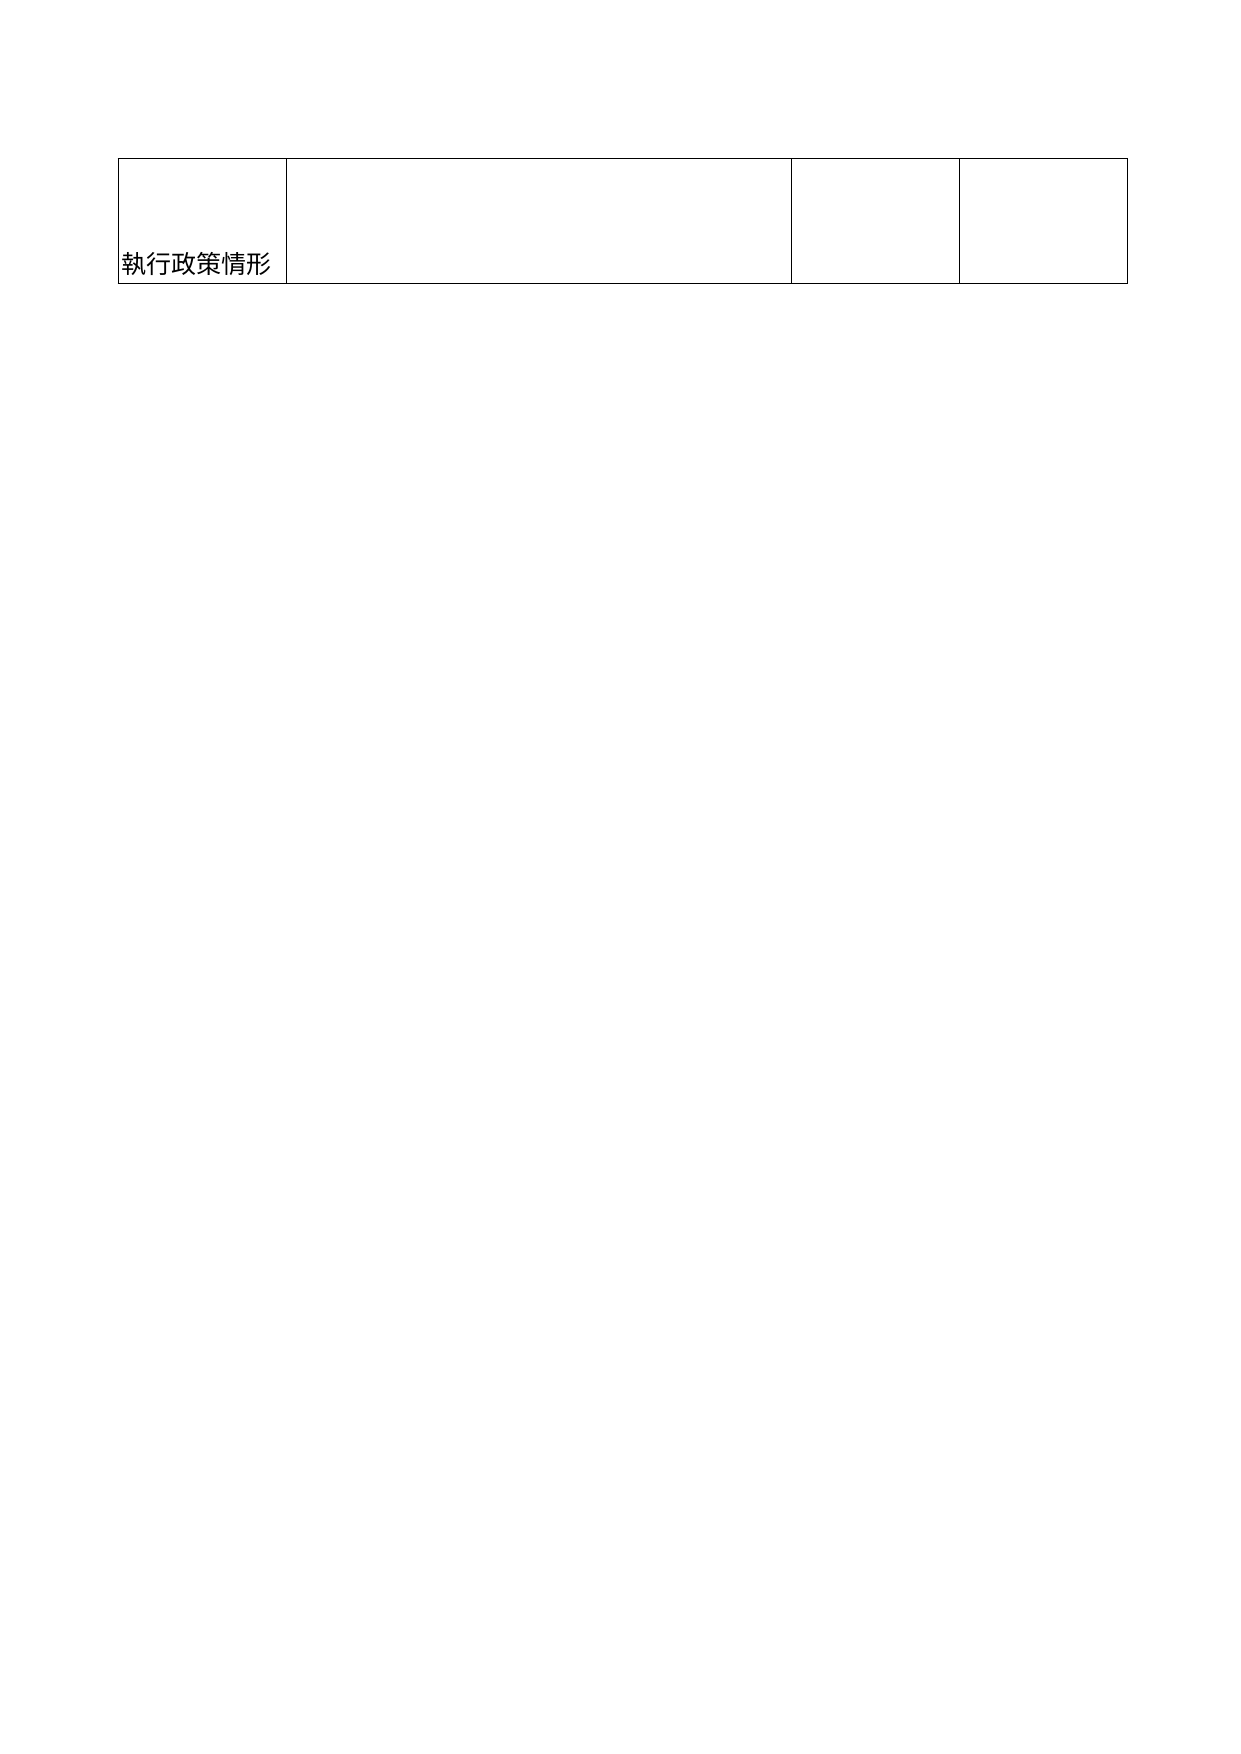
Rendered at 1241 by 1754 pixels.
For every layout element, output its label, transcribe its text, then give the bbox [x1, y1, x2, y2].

table_cell 執行政策情形 [119, 159, 286, 283]
table_cell [287, 159, 791, 283]
table_cell [960, 159, 1127, 283]
table_cell [792, 159, 959, 283]
